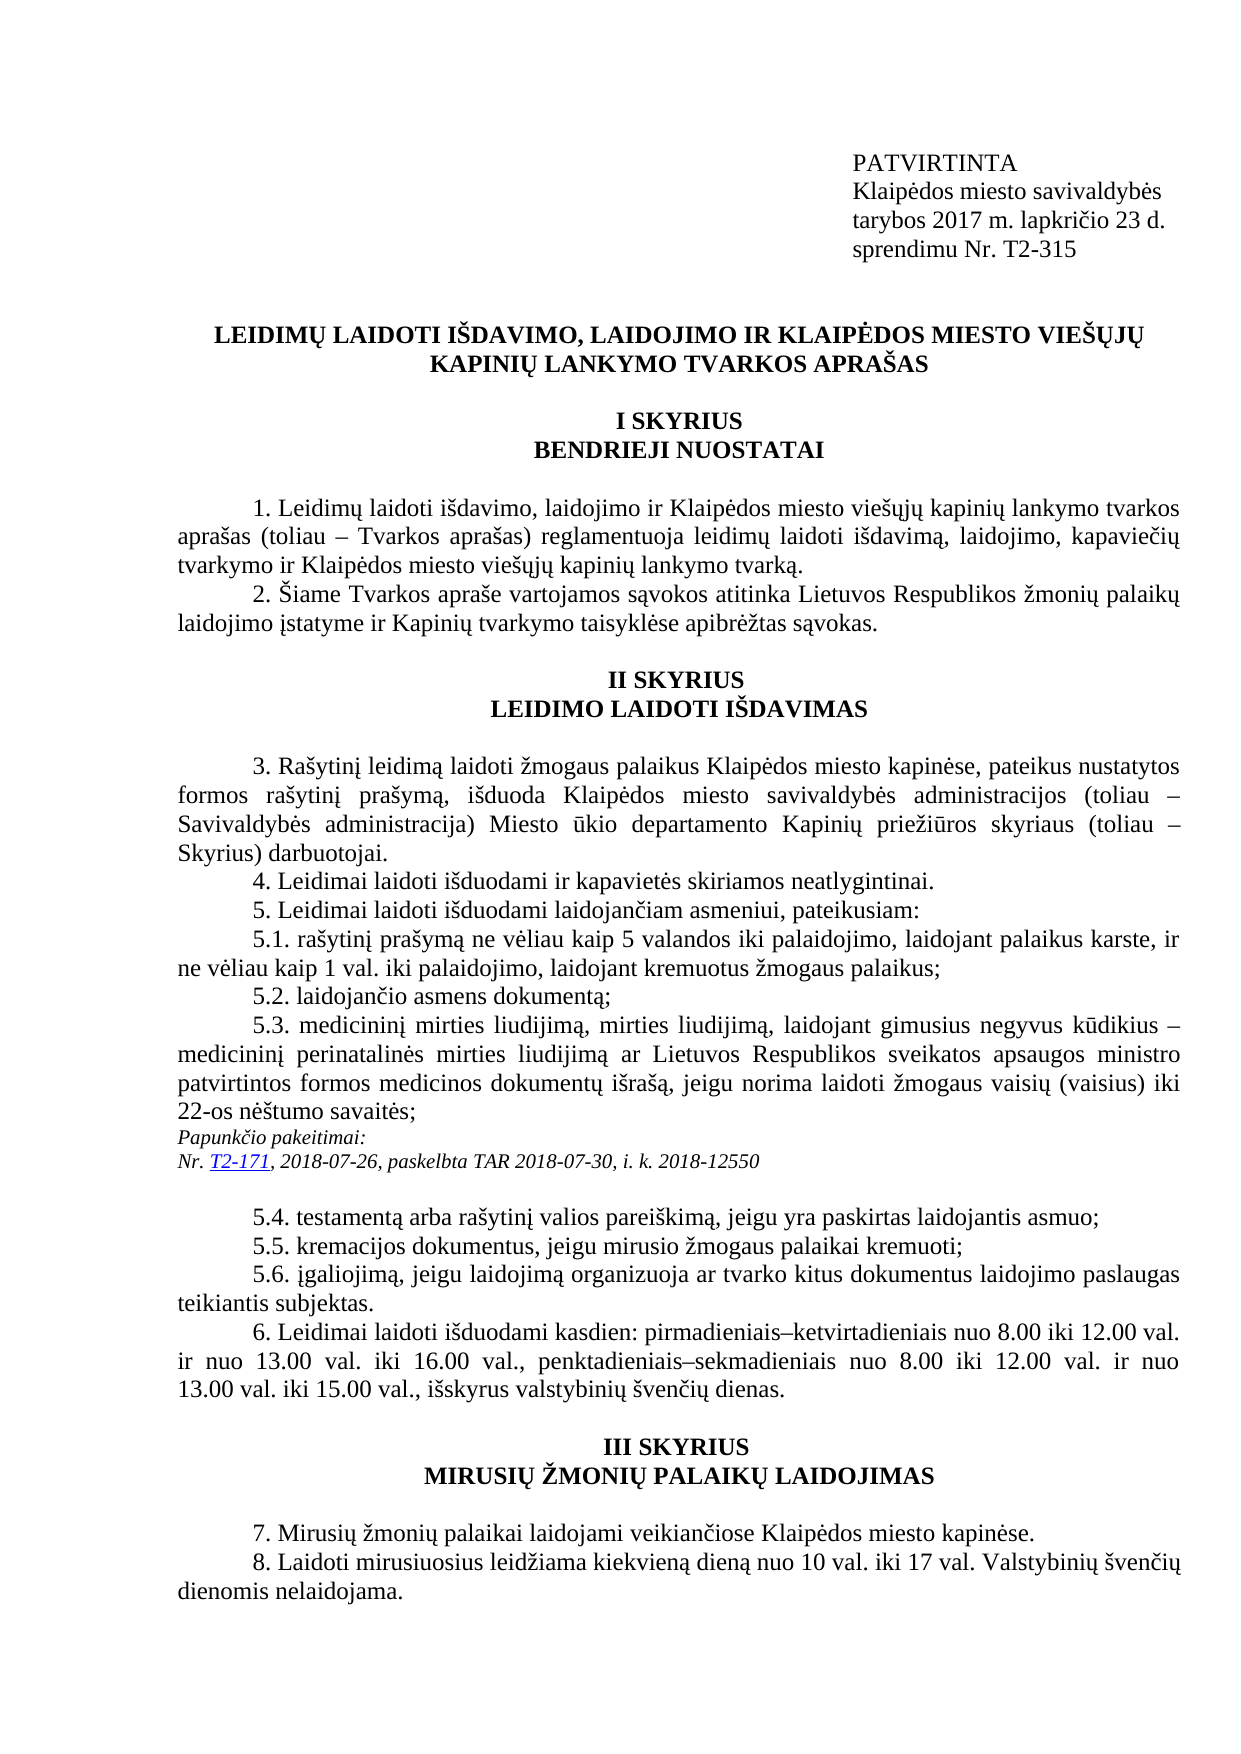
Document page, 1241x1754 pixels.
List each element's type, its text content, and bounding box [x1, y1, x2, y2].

text 5.6. įgaliojimą, jeigu laidojimą organizuoja ar tvarko kitus dokumentus laidojimo paslaugas teikiantis subjektas. [177, 1259, 1181, 1317]
text 3. Rašytinį leidimą laidoti žmogaus palaikus Klaipėdos miesto kapinėse, pateikus nustatytos formos rašytinį prašymą, išduoda Klaipėdos miesto savivaldybės administracijos (toliau – Savivaldybės administracija) Miesto ūkio departamento Kapinių priežiūros skyriaus (toliau – Skyrius) darbuotojai. [177, 751, 1181, 866]
text III SKYRIUS [177, 1432, 1181, 1461]
text 1. Leidimų laidoti išdavimo, laidojimo ir Klaipėdos miesto viešųjų kapinių lankymo tvarkos aprašas (toliau – Tvarkos aprašas) reglamentuoja leidimų laidoti išdavimą, laidojimo, kapaviečių tvarkymo ir Klaipėdos miesto viešųjų kapinių lankymo tvarką. [177, 493, 1181, 579]
text MIRUSIŲ žmonių palaikų LAIDOJIMAS [177, 1461, 1181, 1489]
text I SKYRIUS [177, 406, 1181, 435]
text 5.3. medicininį mirties liudijimą, mirties liudijimą, laidojant gimusius negyvus kūdikius – medicininį perinatalinės mirties liudijimą ar Lietuvos Respublikos sveikatos apsaugos ministro patvirtintos formos medicinos dokumentų išrašą, jeigu norima laidoti žmogaus vaisių (vaisius) iki 22‑os nėštumo savaitės; [177, 1010, 1181, 1125]
text Papunkčio pakeitimai: [177, 1125, 1181, 1149]
text Nr. T2-171, 2018-07-26, paskelbta TAR 2018-07-30, i. k. 2018-12550 [177, 1149, 1181, 1173]
text 5.4. testamentą arba rašytinį valios pareiškimą, jeigu yra paskirtas laidojantis asmuo; [177, 1202, 1181, 1231]
text 5.2. laidojančio asmens dokumentą; [177, 981, 1181, 1010]
text 6. Leidimai laidoti išduodami kasdien: pirmadieniais–ketvirtadieniais nuo 8.00 iki 12.00 val. ir nuo 13.00 val. iki 16.00 val., penktadieniais–sekmadieniais nuo 8.00 iki 12.00 val. ir nuo 13.00 val. iki 15.00 val., išskyrus valstybinių švenčių dienas. [177, 1317, 1181, 1403]
text Klaipėdos miesto savivaldybės [717, 176, 1181, 205]
text BENDRIEJI NUOSTATAI [177, 435, 1181, 464]
text II SKYRIUS [177, 665, 1181, 694]
text 5.1. rašytinį prašymą ne vėliau kaip 5 valandos iki palaidojimo, laidojant palaikus karste, ir ne vėliau kaip 1 val. iki palaidojimo, laidojant kremuotus žmogaus palaikus; [177, 924, 1181, 981]
text sprendimu Nr. T2-315 [717, 234, 1181, 263]
text 5.5. kremacijos dokumentus, jeigu mirusio žmogaus palaikai kremuoti; [177, 1231, 1181, 1259]
text PATVIRTINTA [717, 148, 1181, 176]
text 5. Leidimai laidoti išduodami laidojančiam asmeniui, pateikusiam: [177, 895, 1181, 924]
text LEIDIMŲ LAIDOTI IŠDAVIMO, LAIDOJIMO IR Klaipėdos miesto VIEŠŲJŲ KAPINIŲ LANKYMO TVARKOS APRAŠAS [177, 320, 1181, 378]
text 4. Leidimai laidoti išduodami ir kapavietės skiriamos neatlygintinai. [177, 866, 1181, 895]
text tarybos 2017 m. lapkričio 23 d. [717, 205, 1181, 234]
text 7. Mirusių žmonių palaikai laidojami veikiančiose Klaipėdos miesto kapinėse. [177, 1518, 1181, 1547]
text 2. Šiame Tvarkos apraše vartojamos sąvokos atitinka Lietuvos Respublikos žmonių palaikų laidojimo įstatyme ir Kapinių tvarkymo taisyklėse apibrėžtas sąvokas. [177, 579, 1181, 636]
text 8. Laidoti mirusiuosius leidžiama kiekvieną dieną nuo 10 val. iki 17 val. Valstybinių švenčių dienomis nelaidojama. [177, 1547, 1181, 1604]
text LEIDIMO LAIDOTI IŠDAVIMAS [177, 694, 1181, 723]
